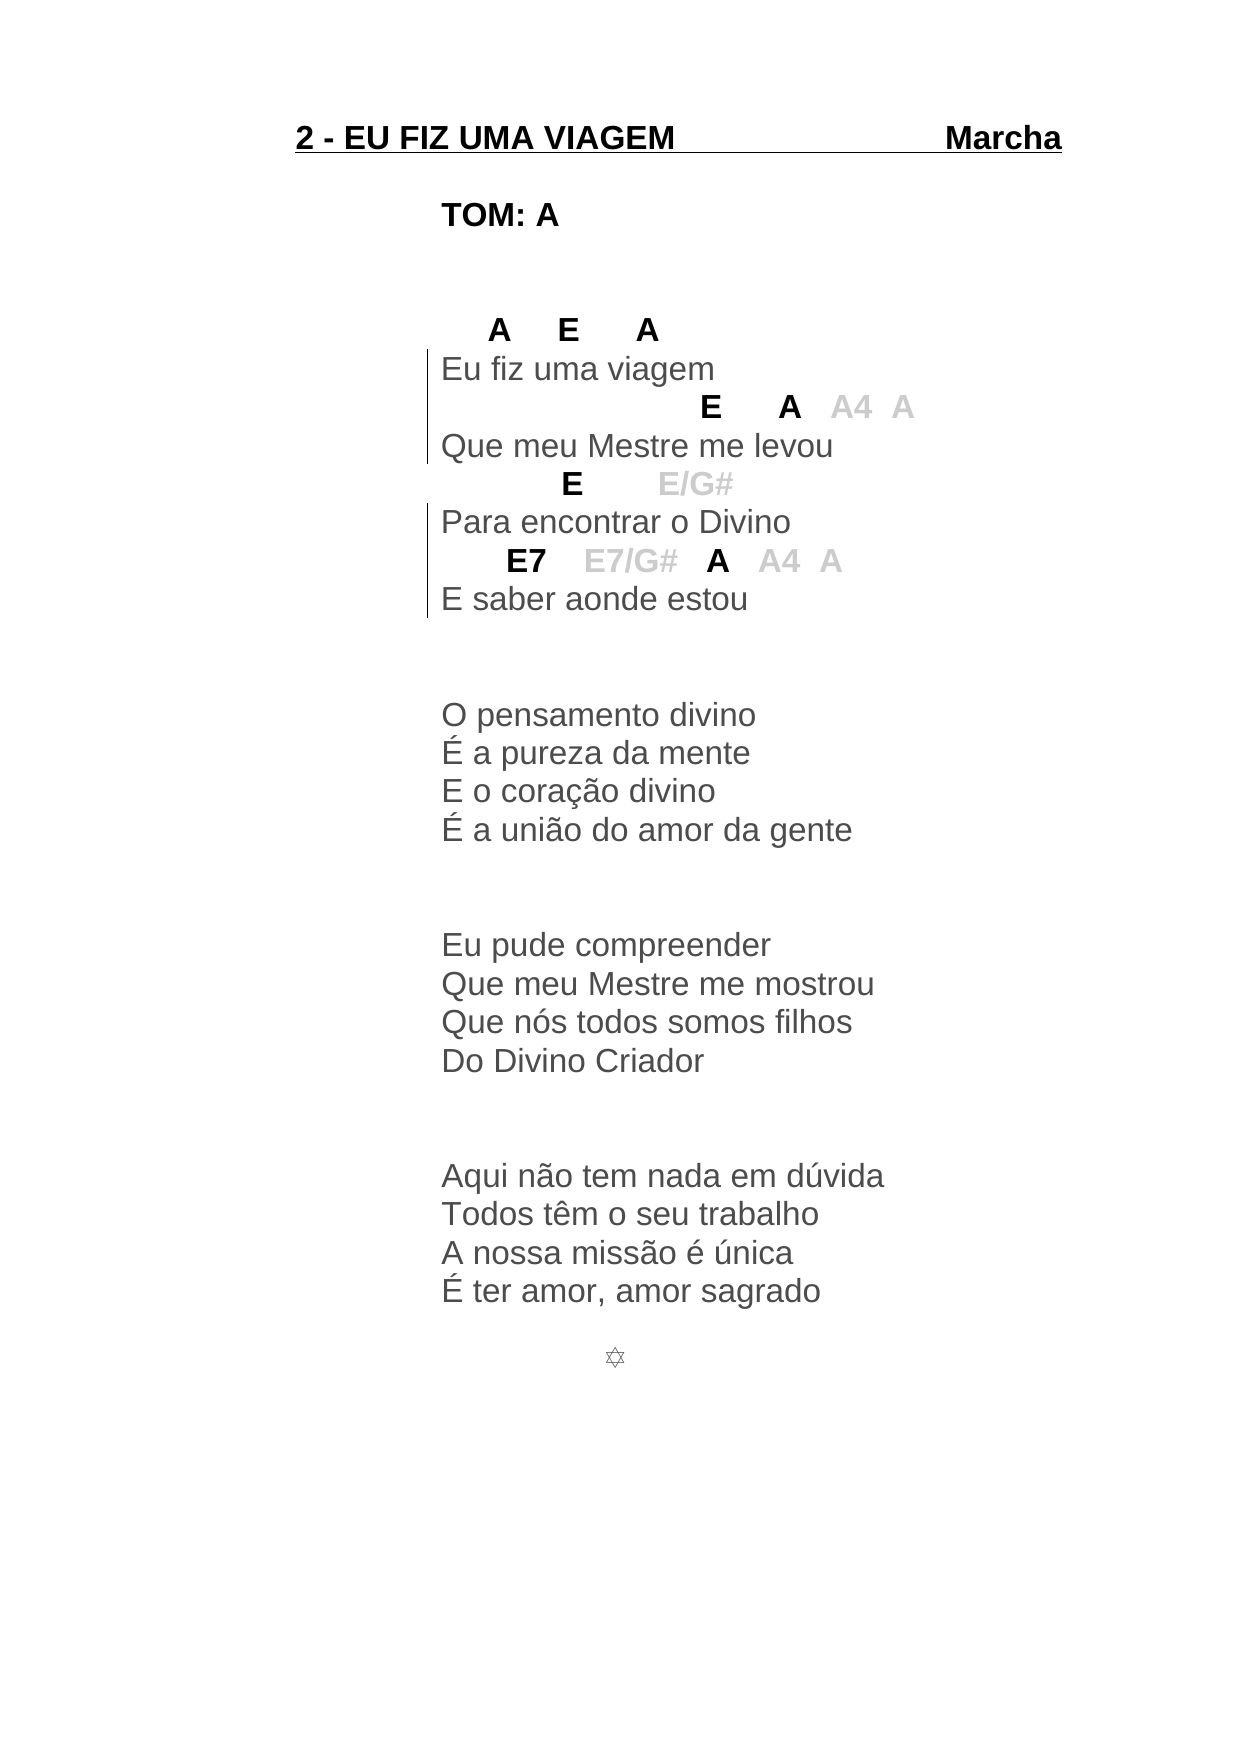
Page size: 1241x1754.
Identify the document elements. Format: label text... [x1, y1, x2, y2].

text E saber aonde estou [428, 579, 1152, 618]
text Que meu Mestre me mostrou [441, 964, 1152, 1002]
text É ter amor, amor sagrado [441, 1271, 1152, 1310]
text Eu fiz uma viagem [428, 349, 1152, 387]
text  [441, 1348, 1152, 1375]
text E7 E7/G# A A4 A [428, 541, 1152, 579]
text Todos têm o seu trabalho [441, 1194, 1152, 1233]
text É a união do amor da gente [441, 810, 1152, 848]
text E A A4 A [428, 387, 1152, 426]
text TOM: A [441, 195, 1152, 233]
text A E A [441, 310, 1152, 349]
text E E/G# [441, 464, 1152, 502]
text A nossa missão é única [441, 1233, 1152, 1271]
text Para encontrar o Divino [427, 502, 1152, 541]
text O pensamento divino [441, 695, 1152, 733]
text Do Divino Criador [441, 1041, 1152, 1079]
text Aqui não tem nada em dúvida [441, 1156, 1152, 1194]
text É a pureza da mente [441, 733, 1152, 772]
text 2 - EU FIZ UMA VIAGEM Marcha [295, 118, 1152, 157]
text Eu pude compreender [441, 925, 1152, 964]
text Que nós todos somos filhos [441, 1002, 1152, 1041]
text E o coração divino [441, 772, 1152, 810]
text Que meu Mestre me levou [428, 426, 1152, 464]
